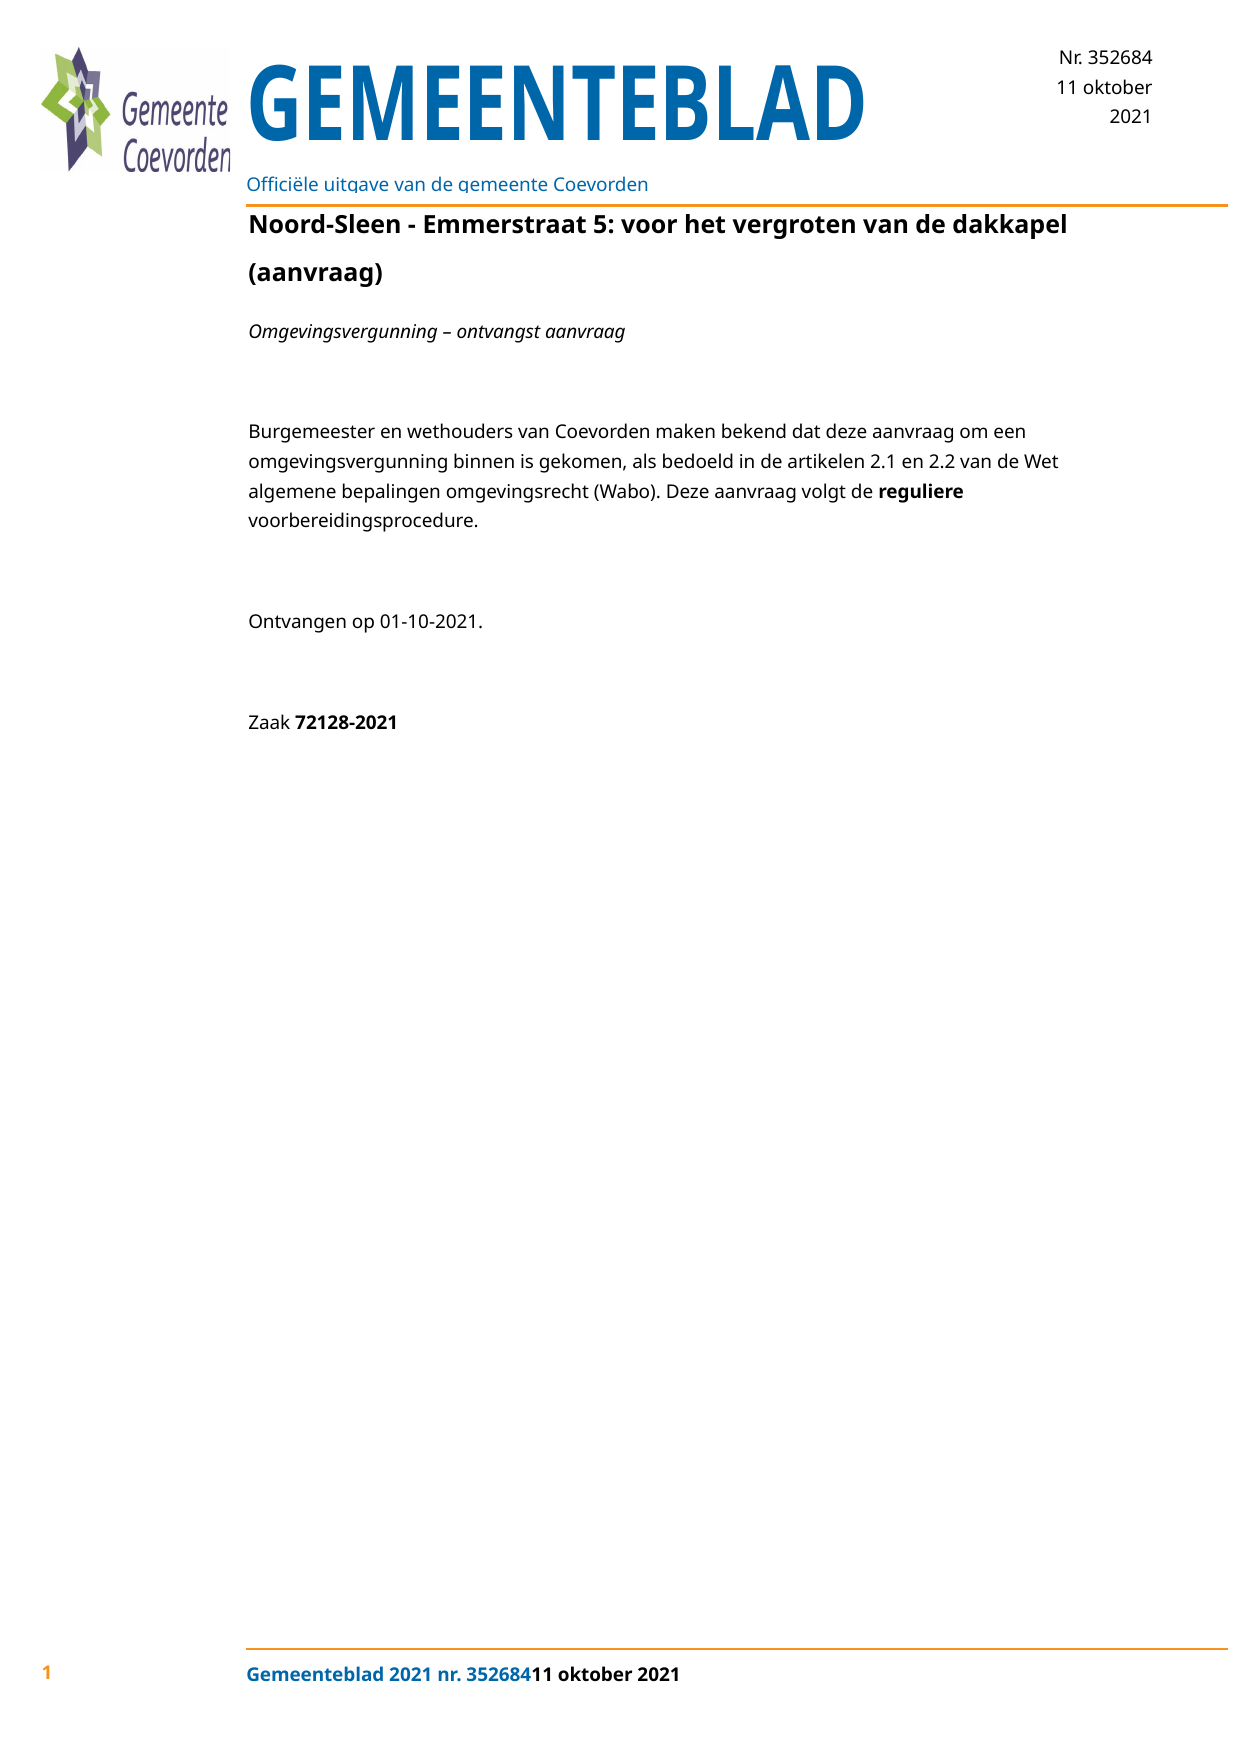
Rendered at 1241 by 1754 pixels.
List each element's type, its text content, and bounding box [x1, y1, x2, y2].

picture [41, 47, 231, 172]
text Omgevingsvergunning – ontvangst aanvraag [248, 318, 1152, 344]
text Zaak 72128-2021 [248, 709, 1152, 735]
text Noord-Sleen - Emmerstraat 5: voor het vergroten van de dakkapel (aanvraag) [248, 207, 1152, 288]
text Burgemeester en wethouders van Coevorden maken bekend dat deze aanvraag om een omgevingsvergunning binnen is gekomen, als bedoeld in de artikelen 2.1 en 2.2 van de Wet algemene bepalingen omgevingsrecht (Wabo). Deze aanvraag volgt de reguliere voorbereidingsprocedure. [248, 419, 1152, 533]
text Ontvangen op 01-10-2021. [248, 608, 1152, 634]
